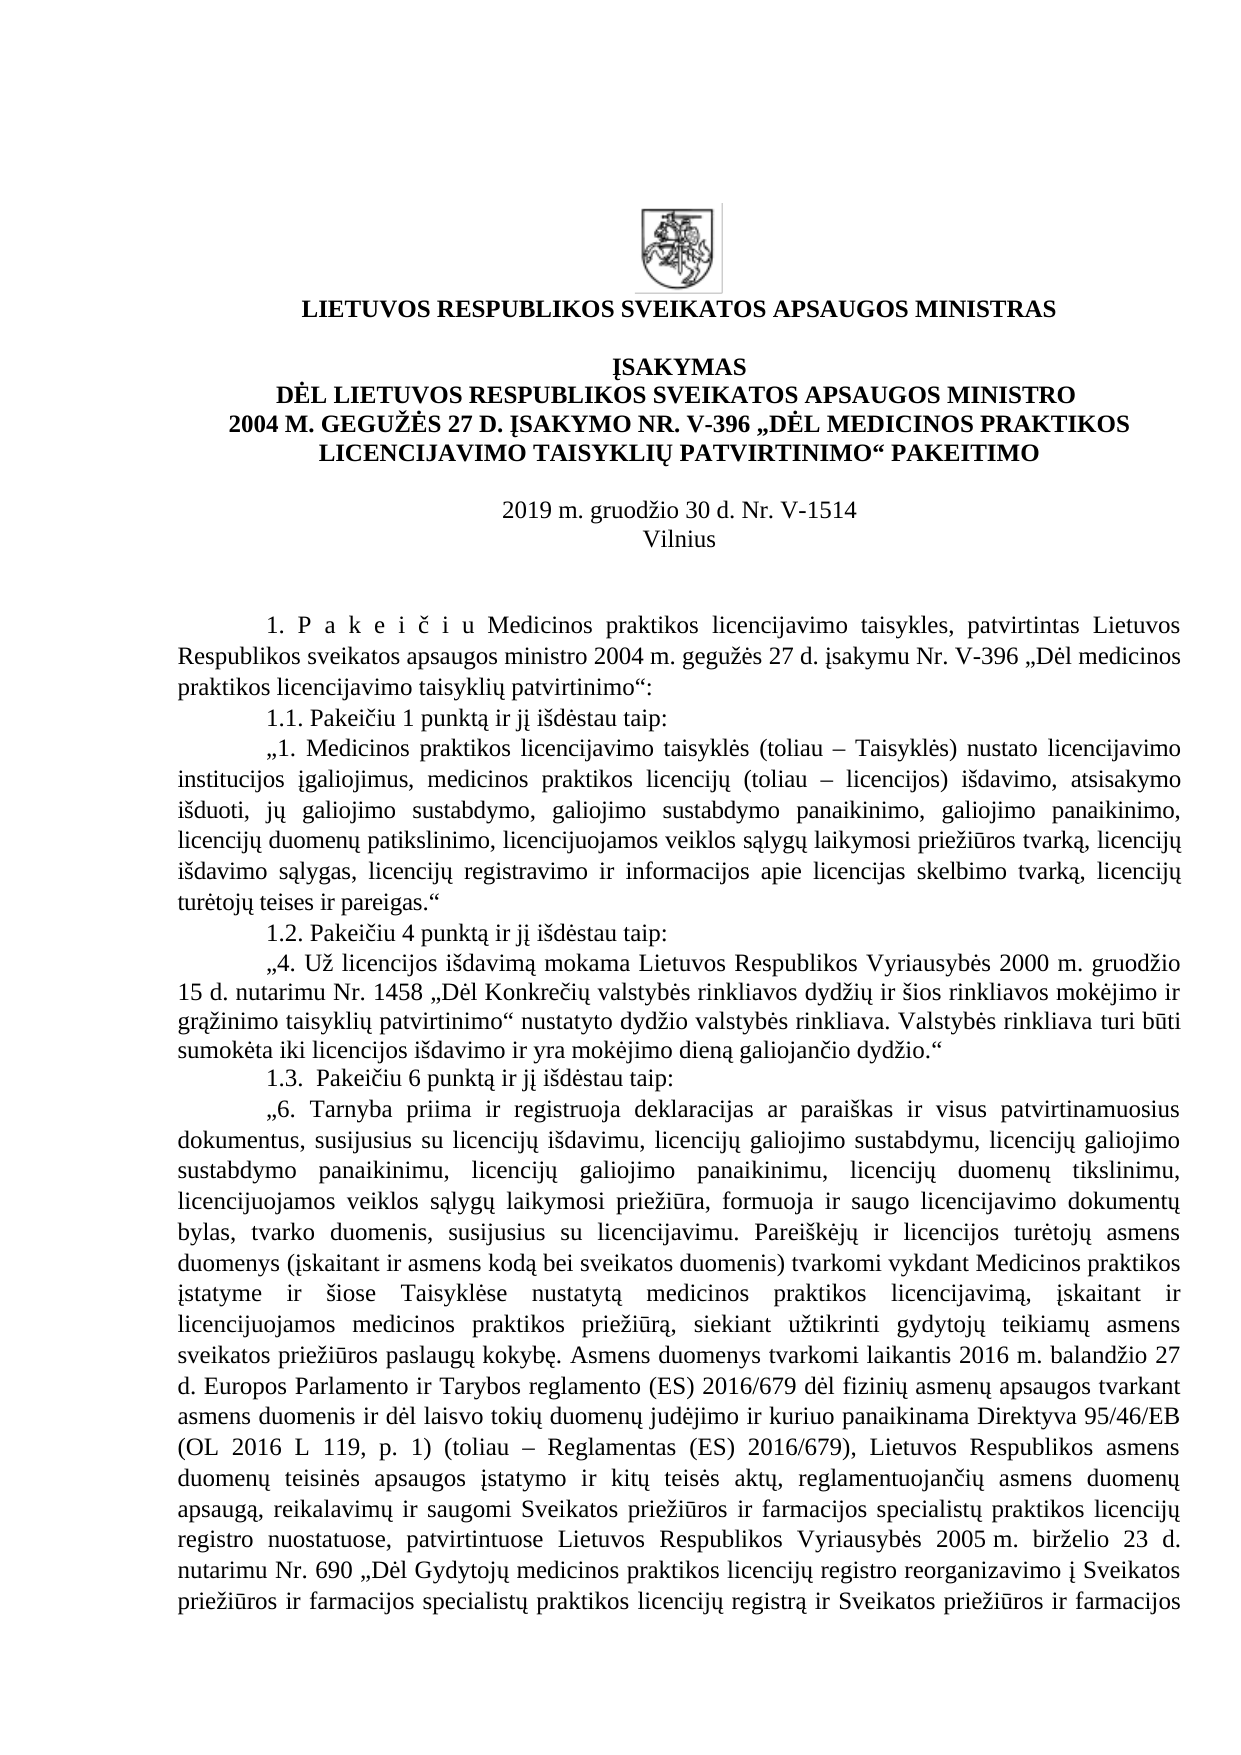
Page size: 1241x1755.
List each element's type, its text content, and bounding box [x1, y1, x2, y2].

text ĮSAKYMAS [177, 352, 1181, 380]
text 2019 m. gruodžio 30 d. Nr. V-1514 [177, 495, 1181, 524]
text „6. Tarnyba priima ir registruoja deklaracijas ar paraiškas ir visus patvirtinamuosius dokumentus, susijusius su licencijų išdavimu, licencijų galiojimo sustabdymu, licencijų galiojimo sustabdymo panaikinimu, licencijų galiojimo panaikinimu, licencijų duomenų tikslinimu, licencijuojamos veiklos sąlygų laikymosi priežiūra, formuoja ir saugo licencijavimo dokumentų bylas, tvarko duomenis, susijusius su licencijavimu. Pareiškėjų ir licencijos turėtojų asmens duomenys (įskaitant ir asmens kodą bei sveikatos duomenis) tvarkomi vykdant Medicinos praktikos įstatyme ir šiose Taisyklėse nustatytą medicinos praktikos licencijavimą, įskaitant ir licencijuojamos medicinos praktikos priežiūrą, siekiant užtikrinti gydytojų teikiamų asmens sveikatos priežiūros paslaugų kokybę. Asmens duomenys tvarkomi laikantis 2016 m. balandžio 27 d. Europos Parlamento ir Tarybos reglamento (ES) 2016/679 dėl fizinių asmenų apsaugos tvarkant asmens duomenis ir dėl laisvo tokių duomenų judėjimo ir kuriuo panaikinama Direktyva 95/46/EB (OL 2016 L 119, p. 1) (toliau – Reglamentas (ES) 2016/679), Lietuvos Respublikos asmens duomenų teisinės apsaugos įstatymo ir kitų teisės aktų, reglamentuojančių asmens duomenų apsaugą, reikalavimų ir saugomi Sveikatos priežiūros ir farmacijos specialistų praktikos licencijų registro nuostatuose, patvirtintuose Lietuvos Respublikos Vyriausybės 2005 m. birželio 23 d. nutarimu Nr. 690 „Dėl Gydytojų medicinos praktikos licencijų registro reorganizavimo į Sveikatos priežiūros ir farmacijos specialistų praktikos licencijų registrą ir Sveikatos priežiūros ir farmacijos [177, 1094, 1181, 1614]
text „4. Už licencijos išdavimą mokama Lietuvos Respublikos Vyriausybės 2000 m. gruodžio 15 d. nutarimu Nr. 1458 „Dėl Konkrečių valstybės rinkliavos dydžių ir šios rinkliavos mokėjimo ir grąžinimo taisyklių patvirtinimo“ nustatyto dydžio valstybės rinkliava. Valstybės rinkliava turi būti sumokėta iki licencijos išdavimo ir yra mokėjimo dieną galiojančio dydžio.“ [177, 948, 1181, 1063]
text 1.1. Pakeičiu 1 punktą ir jį išdėstau taip: [177, 703, 1181, 731]
text LIETUVOS RESPUBLIKOS SVEIKATOS APSAUGOS MINISTRAS [177, 294, 1181, 323]
text DĖL LIETUVOS RESPUBLIKOS SVEIKATOS APSAUGOS MINISTRO 2004 m. gegužės 27 d. ĮSAKYMO Nr. V-396 „DĖL MEDICINOS PRAKTIKOS LICENCIJAVIMO TAISYKLIŲ PATVIRTINIMO“ PAKEITIMO [177, 380, 1181, 467]
text Vilnius [177, 524, 1181, 553]
text „1. Medicinos praktikos licencijavimo taisyklės (toliau – Taisyklės) nustato licencijavimo institucijos įgaliojimus, medicinos praktikos licencijų (toliau – licencijos) išdavimo, atsisakymo išduoti, jų galiojimo sustabdymo, galiojimo sustabdymo panaikinimo, galiojimo panaikinimo, licencijų duomenų patikslinimo, licencijuojamos veiklos sąlygų laikymosi priežiūros tvarką, licencijų išdavimo sąlygas, licencijų registravimo ir informacijos apie licencijas skelbimo tvarką, licencijų turėtojų teises ir pareigas.“ [177, 733, 1181, 916]
text 1. P a k e i č i u Medicinos praktikos licencijavimo taisykles, patvirtintas Lietuvos Respublikos sveikatos apsaugos ministro 2004 m. gegužės 27 d. įsakymu Nr. V-396 „Dėl medicinos praktikos licencijavimo taisyklių patvirtinimo“: [177, 610, 1181, 701]
text 1.3. Pakeičiu 6 punktą ir jį išdėstau taip: [177, 1063, 1181, 1092]
text 1.2. Pakeičiu 4 punktą ir jį išdėstau taip: [177, 918, 1181, 946]
